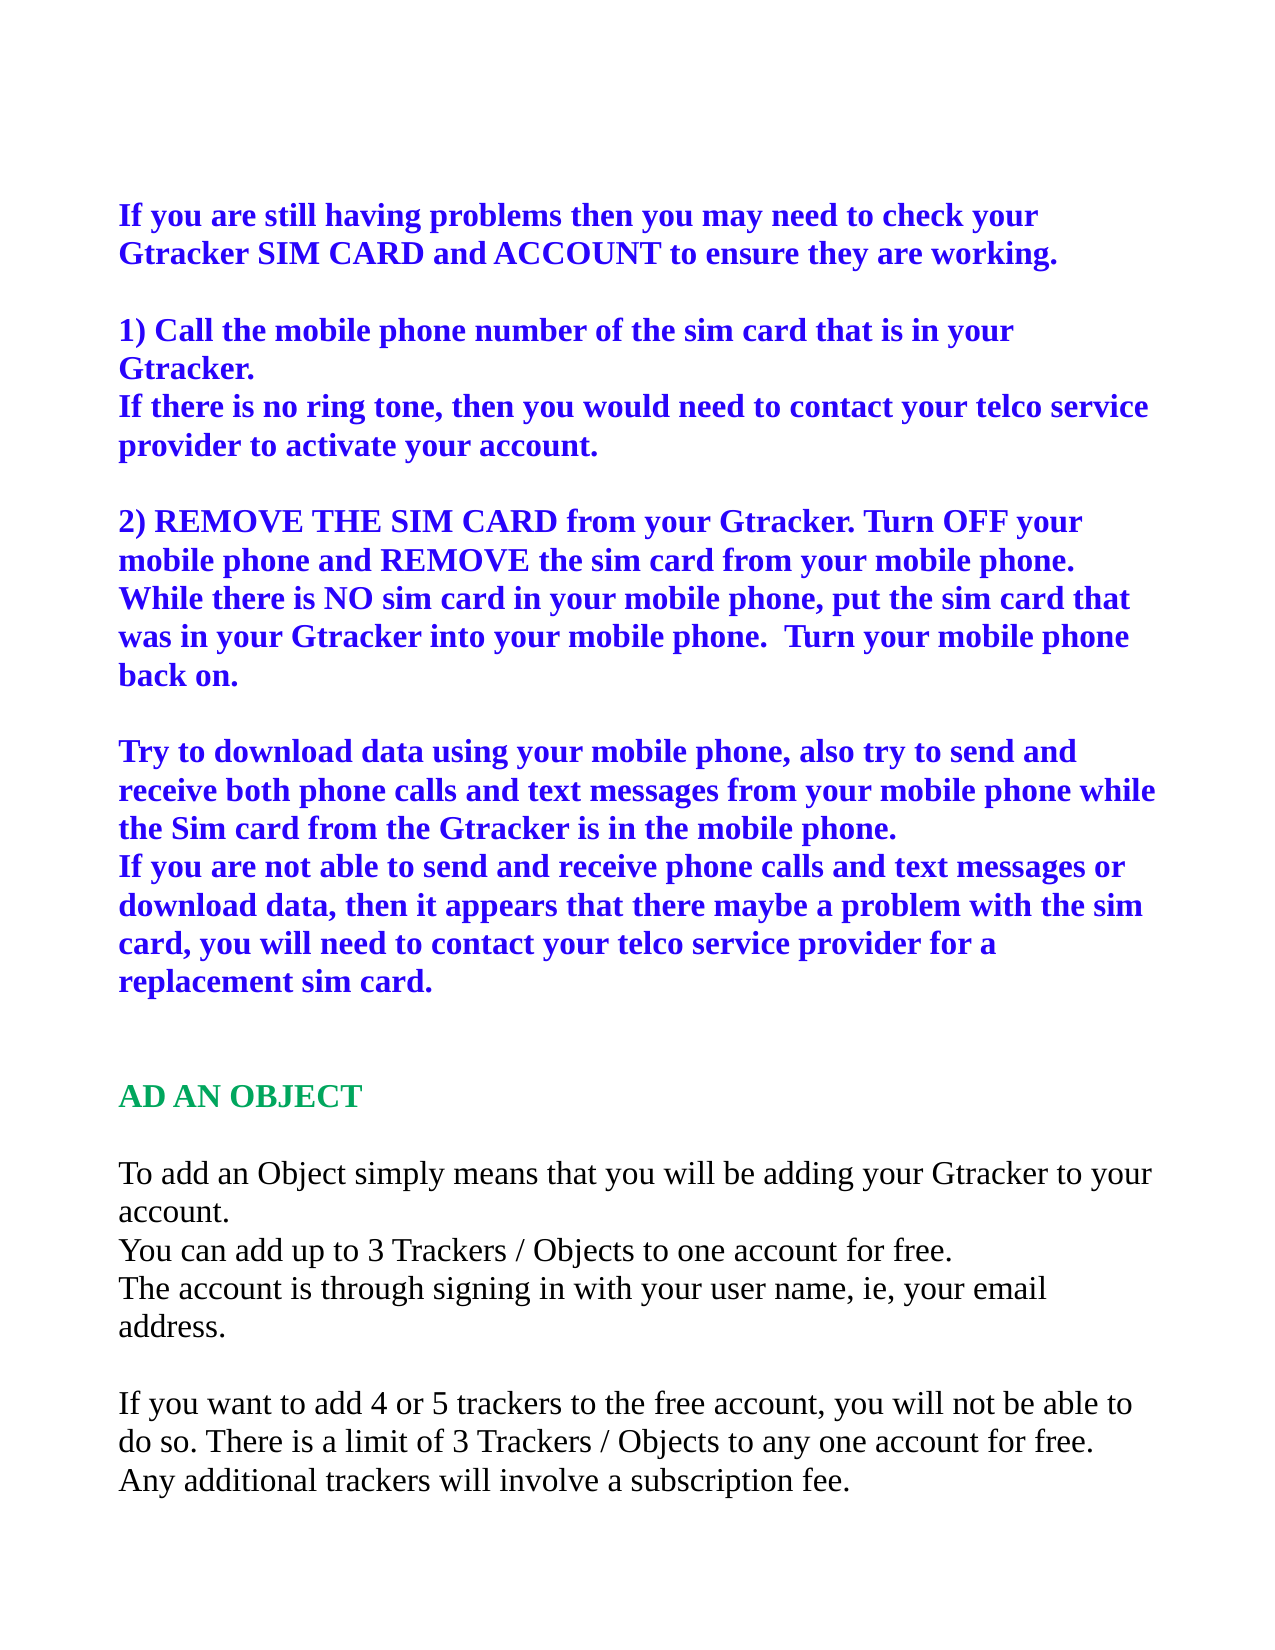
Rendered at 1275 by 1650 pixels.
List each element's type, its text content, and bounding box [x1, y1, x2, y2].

text Any additional trackers will involve a subscription fee. [118, 1460, 1157, 1498]
text The account is through signing in with your user name, ie, your email address. [118, 1268, 1157, 1345]
text While there is NO sim card in your mobile phone, put the sim card that was in your Gtracker into your mobile phone. Turn your mobile phone back on. [118, 578, 1157, 693]
text You can add up to 3 Trackers / Objects to one account for free. [118, 1230, 1157, 1268]
text If you are still having problems then you may need to check your Gtracker SIM CARD and ACCOUNT to ensure they are working. [118, 195, 1157, 271]
text AD AN OBJECT [118, 1076, 1157, 1115]
text Try to download data using your mobile phone, also try to send and receive both phone calls and text messages from your mobile phone while the Sim card from the Gtracker is in the mobile phone. [118, 731, 1157, 846]
text 2) REMOVE THE SIM CARD from your Gtracker. Turn OFF your mobile phone and REMOVE the sim card from your mobile phone. [118, 501, 1157, 578]
text If you want to add 4 or 5 trackers to the free account, you will not be able to do so. There is a limit of 3 Trackers / Objects to any one account for free. [118, 1383, 1157, 1460]
text If you are not able to send and receive phone calls and text messages or download data, then it appears that there maybe a problem with the sim card, you will need to contact your telco service provider for a replacement sim card. [118, 846, 1157, 1000]
text To add an Object simply means that you will be adding your Gtracker to your account. [118, 1153, 1157, 1230]
text 1) Call the mobile phone number of the sim card that is in your Gtracker. [118, 310, 1157, 386]
text If there is no ring tone, then you would need to contact your telco service provider to activate your account. [118, 386, 1157, 463]
